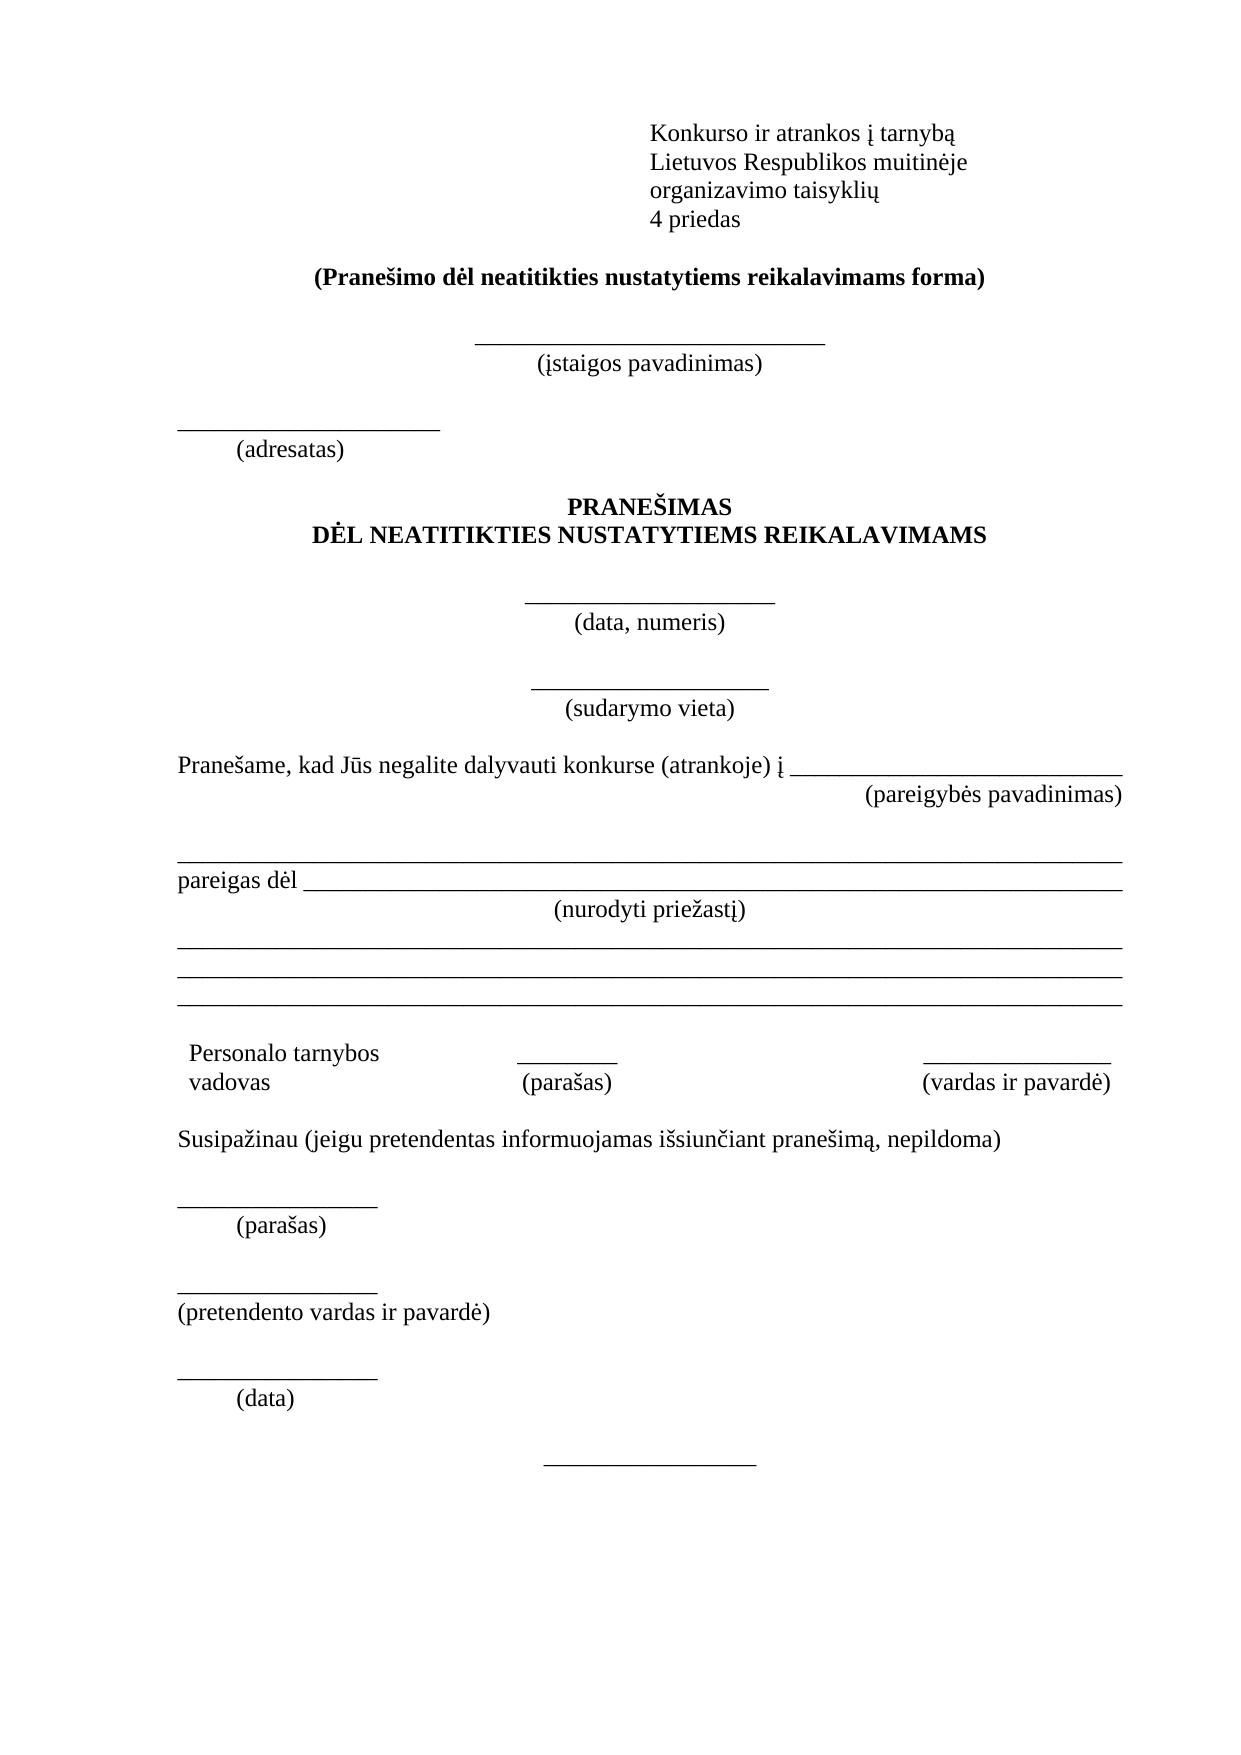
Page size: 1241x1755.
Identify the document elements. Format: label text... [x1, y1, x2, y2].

text (parašas) [177, 1211, 1122, 1239]
text (data, numeris) [177, 607, 1122, 636]
text _ [177, 952, 1122, 977]
text Pranešame, kad Jūs negalite dalyvauti konkurse (atrankoje) į [177, 751, 1122, 779]
text Susipažinau (jeigu pretendentas informuojamas išsiunčiant pranešimą, nepildoma) [177, 1124, 1122, 1153]
text _____________________ [177, 406, 1122, 434]
text Konkurso ir atrankos į tarnybą [649, 118, 1122, 147]
text ____________________________ [177, 319, 1122, 348]
table_header _______________ (vardas ir pavardė) [667, 1038, 1122, 1096]
text (data) [177, 1383, 1122, 1412]
text pareigas dėl [177, 866, 1122, 894]
text (nurodyti priežastį) [177, 894, 1122, 923]
text _ [177, 837, 1122, 862]
table_header ________ (parašas) [467, 1038, 667, 1096]
text (Pranešimo dėl neatitikties nustatytiems reikalavimams forma) [177, 262, 1122, 291]
text _________________ [177, 1441, 1122, 1469]
text (pretendento vardas ir pavardė) [177, 1297, 1122, 1326]
text 4 priedas [649, 204, 1122, 233]
table_header Personalo tarnybos vadovas [177, 1038, 467, 1096]
text ________________ [177, 1268, 1122, 1297]
text organizavimo taisyklių [649, 176, 1122, 204]
text (sudarymo vieta) [177, 693, 1122, 722]
text DĖL NEATITIKTIES NUSTATYTIEMS REIKALAVIMAMS [177, 521, 1122, 549]
text ________________ [177, 1182, 1122, 1211]
text ___________________ [177, 664, 1122, 693]
text ________________ [177, 1354, 1122, 1383]
text ____________________ [177, 578, 1122, 607]
text (pareigybės pavadinimas) [177, 779, 1122, 808]
text (adresatas) [177, 434, 1122, 463]
text (įstaigos pavadinimas) [177, 348, 1122, 377]
text _ [177, 981, 1122, 1005]
text PRANEŠIMAS [177, 492, 1122, 521]
text Lietuvos Respublikos muitinėje [649, 147, 1122, 176]
text _ [177, 923, 1122, 948]
